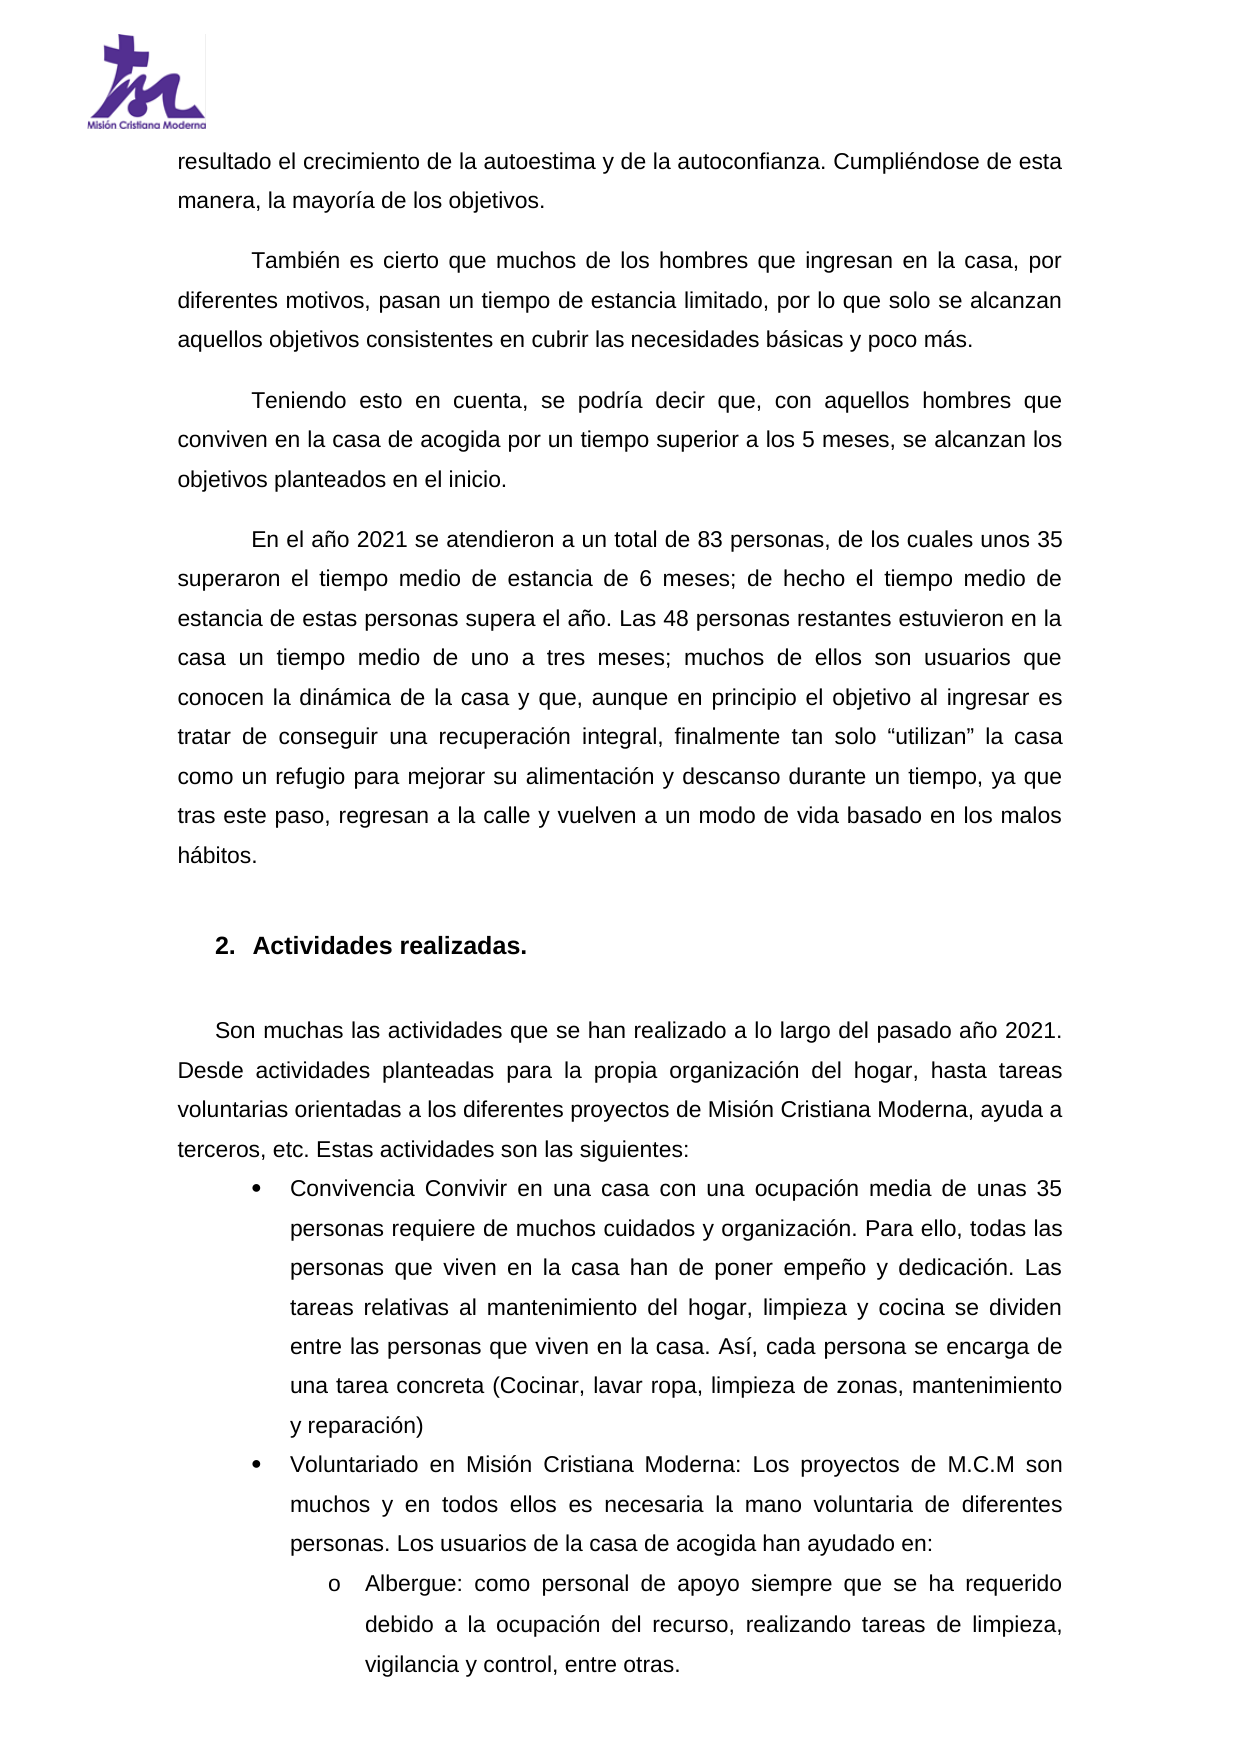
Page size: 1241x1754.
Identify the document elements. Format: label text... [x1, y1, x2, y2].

text Son muchas las actividades que se han realizado a lo largo del pasado año 2021. Desde actividades planteadas para la propia organización del hogar, hasta tareas voluntarias orientadas a los diferentes proyectos de Misión Cristiana Moderna, ayuda a terceros, etc. Estas actividades son las siguientes: [177, 1017, 1063, 1162]
list Convivencia Convivir en una casa con una ocupación media de unas 35 personas requiere de muchos cuidados y organización. Para ello, todas las personas que viven en la casa han de poner empeño y dedicación. Las tareas relativas al mantenimiento del hogar, limpieza y cocina se dividen entre las personas que viven en la casa. Así, cada persona se encarga de una tarea concreta (Cocinar, lavar ropa, limpieza de zonas, mantenimiento y reparación) [252, 1175, 1063, 1438]
text También es cierto que muchos de los hombres que ingresan en la casa, por diferentes motivos, pasan un tiempo de estancia limitado, por lo que solo se alcanzan aquellos objetivos consistentes en cubrir las necesidades básicas y poco más. [177, 247, 1063, 353]
text Teniendo esto en cuenta, se podría decir que, con aquellos hombres que conviven en la casa de acogida por un tiempo superior a los 5 meses, se alcanzan los objetivos planteados en el inicio. [177, 387, 1063, 492]
list Voluntariado en Misión Cristiana Moderna: Los proyectos de M.C.M son muchos y en todos ellos es necesaria la mano voluntaria de diferentes personas. Los usuarios de la casa de acogida han ayudado en: [252, 1451, 1063, 1557]
list Albergue: como personal de apoyo siempre que se ha requerido debido a la ocupación del recurso, realizando tareas de limpieza, vigilancia y control, entre otras. [327, 1570, 1063, 1677]
text resultado el crecimiento de la autoestima y de la autoconfianza. Cumpliéndose de esta manera, la mayoría de los objetivos. [177, 148, 1063, 213]
text En el año 2021 se atendieron a un total de 83 personas, de los cuales unos 35 superaron el tiempo medio de estancia de 6 meses; de hecho el tiempo medio de estancia de estas personas supera el año. Las 48 personas restantes estuvieron en la casa un tiempo medio de uno a tres meses; muchos de ellos son usuarios que conocen la dinámica de la casa y que, aunque en principio el objetivo al ingresar es tratar de conseguir una recuperación integral, finalmente tan solo “utilizan” la casa como un refugio para mejorar su alimentación y descanso durante un tiempo, ya que tras este paso, regresan a la calle y vuelven a un modo de vida basado en los malos hábitos. [177, 526, 1063, 868]
list Actividades realizadas. [215, 931, 1063, 959]
